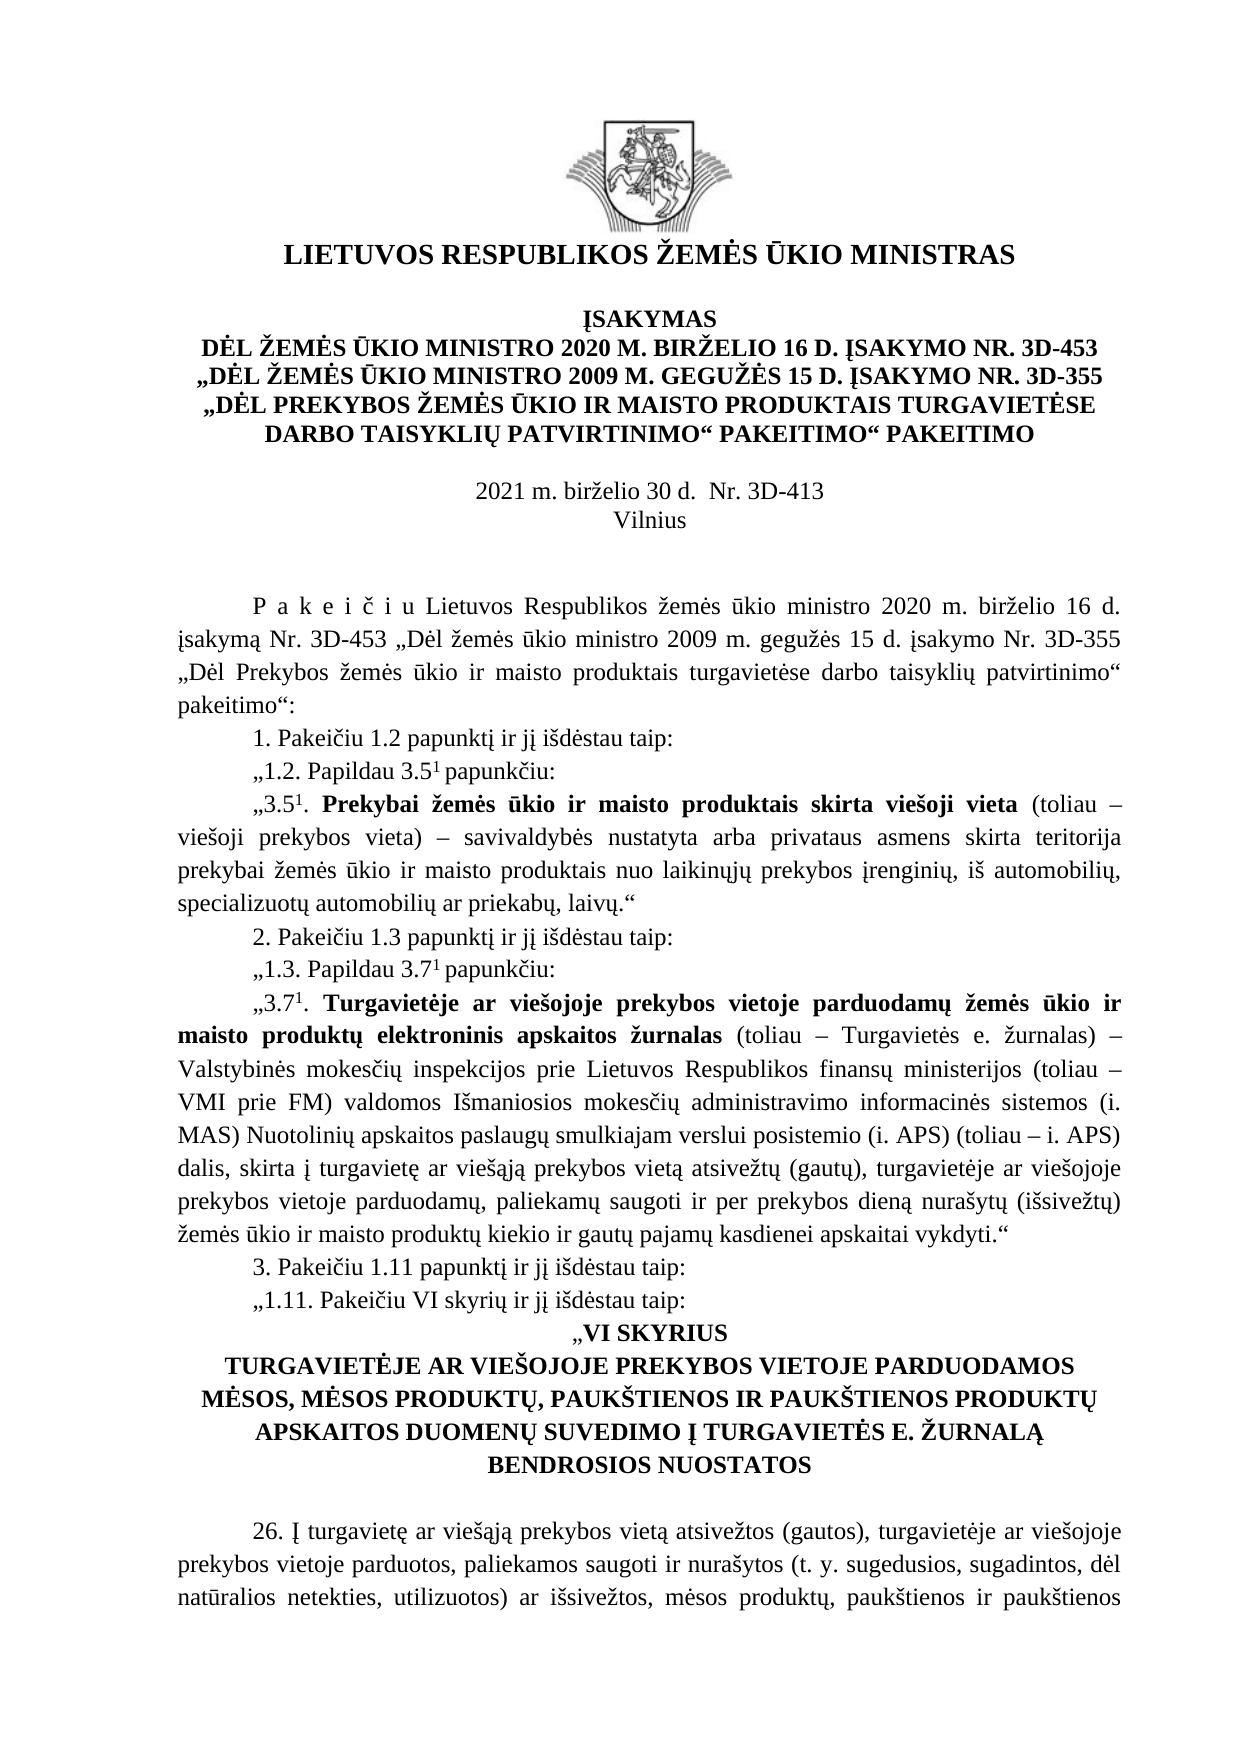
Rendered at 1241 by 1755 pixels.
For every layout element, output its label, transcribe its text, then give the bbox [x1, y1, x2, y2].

text „1.11. Pakeičiu VI skyrių ir jį išdėstau taip: [177, 1285, 1122, 1313]
text 1. Pakeičiu 1.2 papunktį ir jį išdėstau taip: [177, 723, 1122, 752]
text „3.71. Turgavietėje ar viešojoje prekybos vietoje parduodamų žemės ūkio ir maisto produktų elektroninis apskaitos žurnalas (toliau – Turgavietės e. žurnalas) – Valstybinės mokesčių inspekcijos prie Lietuvos Respublikos finansų ministerijos (toliau – VMI prie FM) valdomos Išmaniosios mokesčių administravimo informacinės sistemos (i. MAS) Nuotolinių apskaitos paslaugų smulkiajam verslui posistemio (i. APS) (toliau – i. APS) dalis, skirta į turgavietę ar viešąją prekybos vietą atsivežtų (gautų), turgavietėje ar viešojoje prekybos vietoje parduodamų, paliekamų saugoti ir per prekybos dieną nurašytų (išsivežtų) žemės ūkio ir maisto produktų kiekio ir gautų pajamų kasdienei apskaitai vykdyti.“ [177, 988, 1122, 1247]
text „VI SKYRIUS [177, 1318, 1122, 1347]
text TURGAVIETĖJE AR VIEŠOJOJE PREKYBOS VIETOJE PARDUODAMOS MĖSOS, MĖSOS PRODUKTŲ, PAUKŠTIENOS IR PAUKŠTIENOS PRODUKTŲ APSKAITOS DUOMENŲ SUVEDIMO Į TURGAVIETĖS E. ŽURNALĄ BENDROSIOS NUOSTATOS [177, 1351, 1122, 1479]
text P a k e i č i u Lietuvos Respublikos žemės ūkio ministro 2020 m. birželio 16 d. įsakymą Nr. 3D-453 „Dėl žemės ūkio ministro 2009 m. gegužės 15 d. įsakymo Nr. 3D-355 „Dėl Prekybos žemės ūkio ir maisto produktais turgavietėse darbo taisyklių patvirtinimo“ pakeitimo“: [177, 591, 1122, 719]
text „1.3. Papildau 3.71 papunkčiu: [177, 954, 1122, 983]
text 2. Pakeičiu 1.3 papunktį ir jį išdėstau taip: [177, 922, 1122, 950]
text 3. Pakeičiu 1.11 papunktį ir jį išdėstau taip: [177, 1252, 1122, 1281]
text „1.2. Papildau 3.51 papunkčiu: [177, 756, 1122, 785]
text 26. Į turgavietę ar viešąją prekybos vietą atsivežtos (gautos), turgavietėje ar viešojoje prekybos vietoje parduotos, paliekamos saugoti ir nurašytos (t. y. sugedusios, sugadintos, dėl natūralios netekties, utilizuotos) ar išsivežtos, mėsos produktų, paukštienos ir paukštienos [177, 1516, 1122, 1611]
text Vilnius [177, 505, 1122, 534]
text LIETUVOS RESPUBLIKOS ŽEMĖS ŪKIO MINISTRAS [177, 237, 1122, 270]
text 2021 m. birželio 30 d. Nr. 3D-413 [177, 476, 1122, 505]
text ĮSAKYMAS [177, 304, 1122, 333]
text „3.51. Prekybai žemės ūkio ir maisto produktais skirta viešoji vieta (toliau – viešoji prekybos vieta) – savivaldybės nustatyta arba privataus asmens skirta teritorija prekybai žemės ūkio ir maisto produktais nuo laikinųjų prekybos įrenginių, iš automobilių, specializuotų automobilių ar priekabų, laivų.“ [177, 789, 1122, 917]
text DĖL ŽEMĖS ŪKIO MINISTRO 2020 M. BIRŽELIO 16 D. ĮSAKYMO NR. 3D-453 „DĖL ŽEMĖS ŪKIO MINISTRO 2009 M. GEGUŽĖS 15 D. ĮSAKYMO NR. 3D-355 „DĖL PREKYBOS ŽEMĖS ŪKIO IR MAISTO PRODUKTAIS TURGAVIETĖSE DARBO TAISYKLIŲ PATVIRTINIMO“ PAKEITIMO“ PAKEITIMO [177, 333, 1122, 448]
